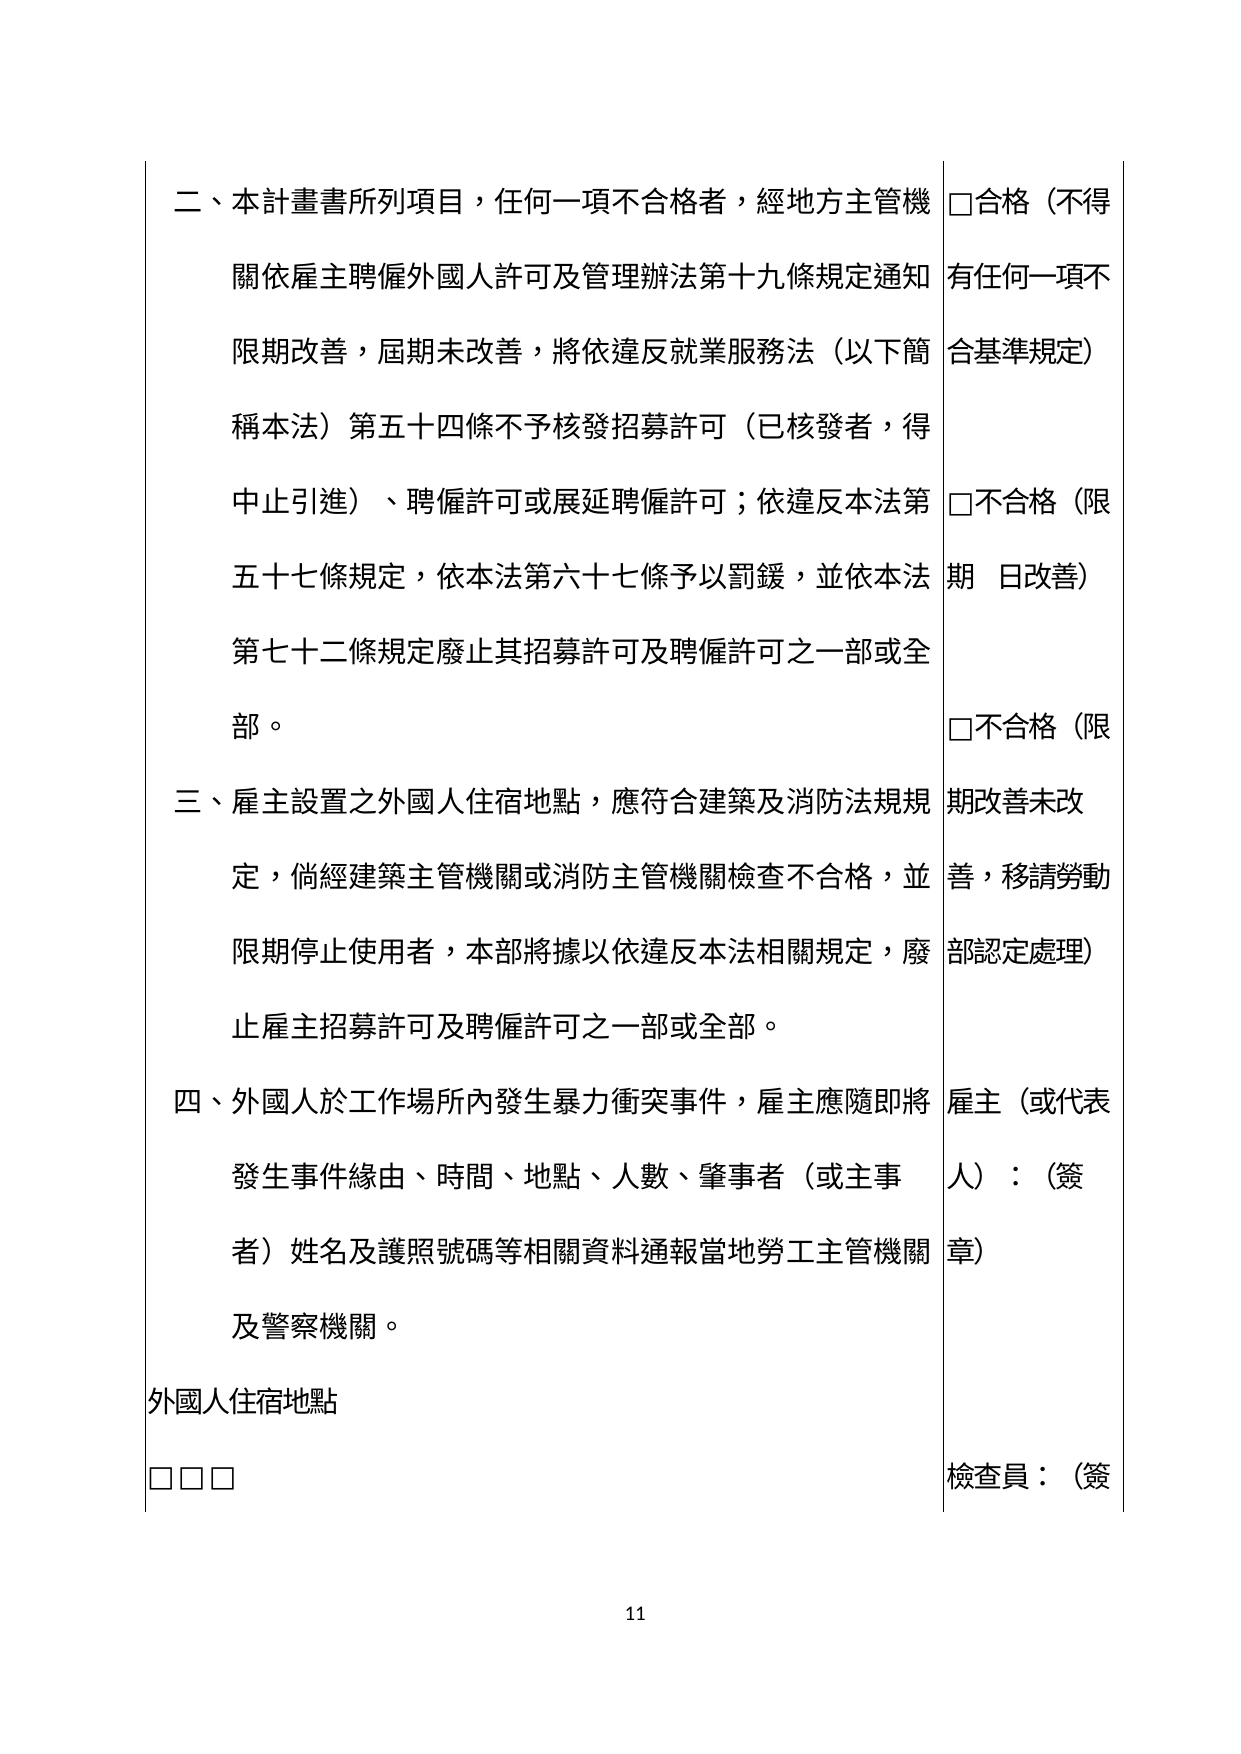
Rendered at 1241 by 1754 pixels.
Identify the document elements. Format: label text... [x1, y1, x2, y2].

table_cell 二、本計畫書所列項目，任何一項不合格者，經地方主管機關依雇主聘僱外國人許可及管理辦法第十九條規定通知限期改善，屆期未改善，將依違反就業服務法（以下簡稱本法）第五十四條不予核發招募許可（已核發者，得中止引進）、聘僱許可或展延聘僱許可；依違反本法第五十七條規定，依本法第六十七條予以罰鍰，並依本法第七十二條規定廢止其招募許可及聘僱許可之一部或全部。 三、雇主設置之外國人住宿地點，應符合建築及消防法規規定，倘經建築主管機關或消防主管機關檢查不合格，並限期停止使用者，本部將據以依違反本法相關規定，廢止雇主招募許可及聘僱許可之一部或全部。 四、外國人於工作場所內發生暴力衝突事件，雇主應隨即將發生事件緣由、時間、地點、人數、肇事者（或主事者）姓名及護照號碼等相關資料通報當地勞工主管機關及警察機關。 外國人住宿地點 □ □ □ [146, 161, 943, 1512]
table_cell □合格（不得有任何一項不合基準規定） □不合格（限 期 日改善） □不合格（限期改善未改善，移請勞動部認定處理） 雇主（或代表人）：（簽章） 檢查員：（簽 [944, 161, 1123, 1512]
